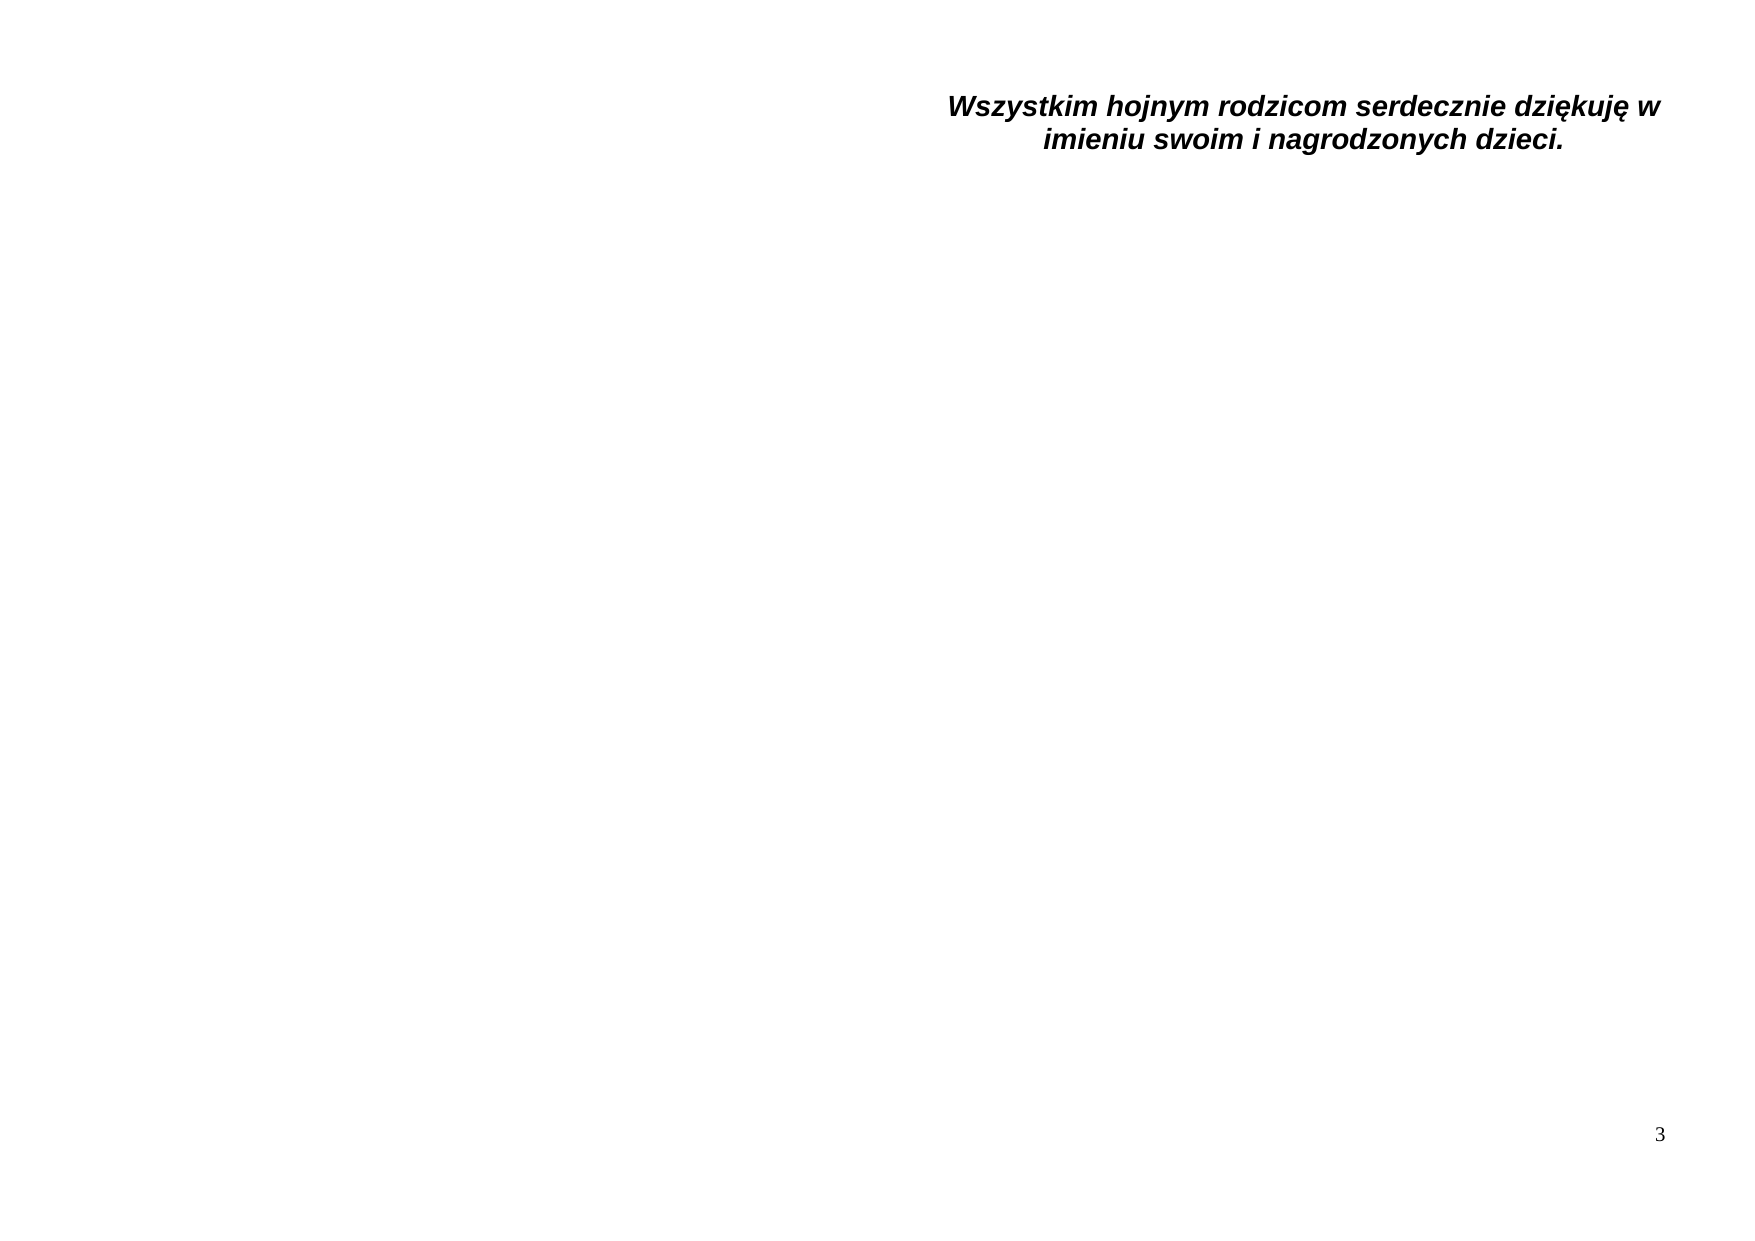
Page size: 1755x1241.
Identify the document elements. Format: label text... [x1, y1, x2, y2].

text Wszystkim hojnym rodzicom serdecznie dziękuję w imieniu swoim i nagrodzonych dzieci. [945, 89, 1666, 156]
